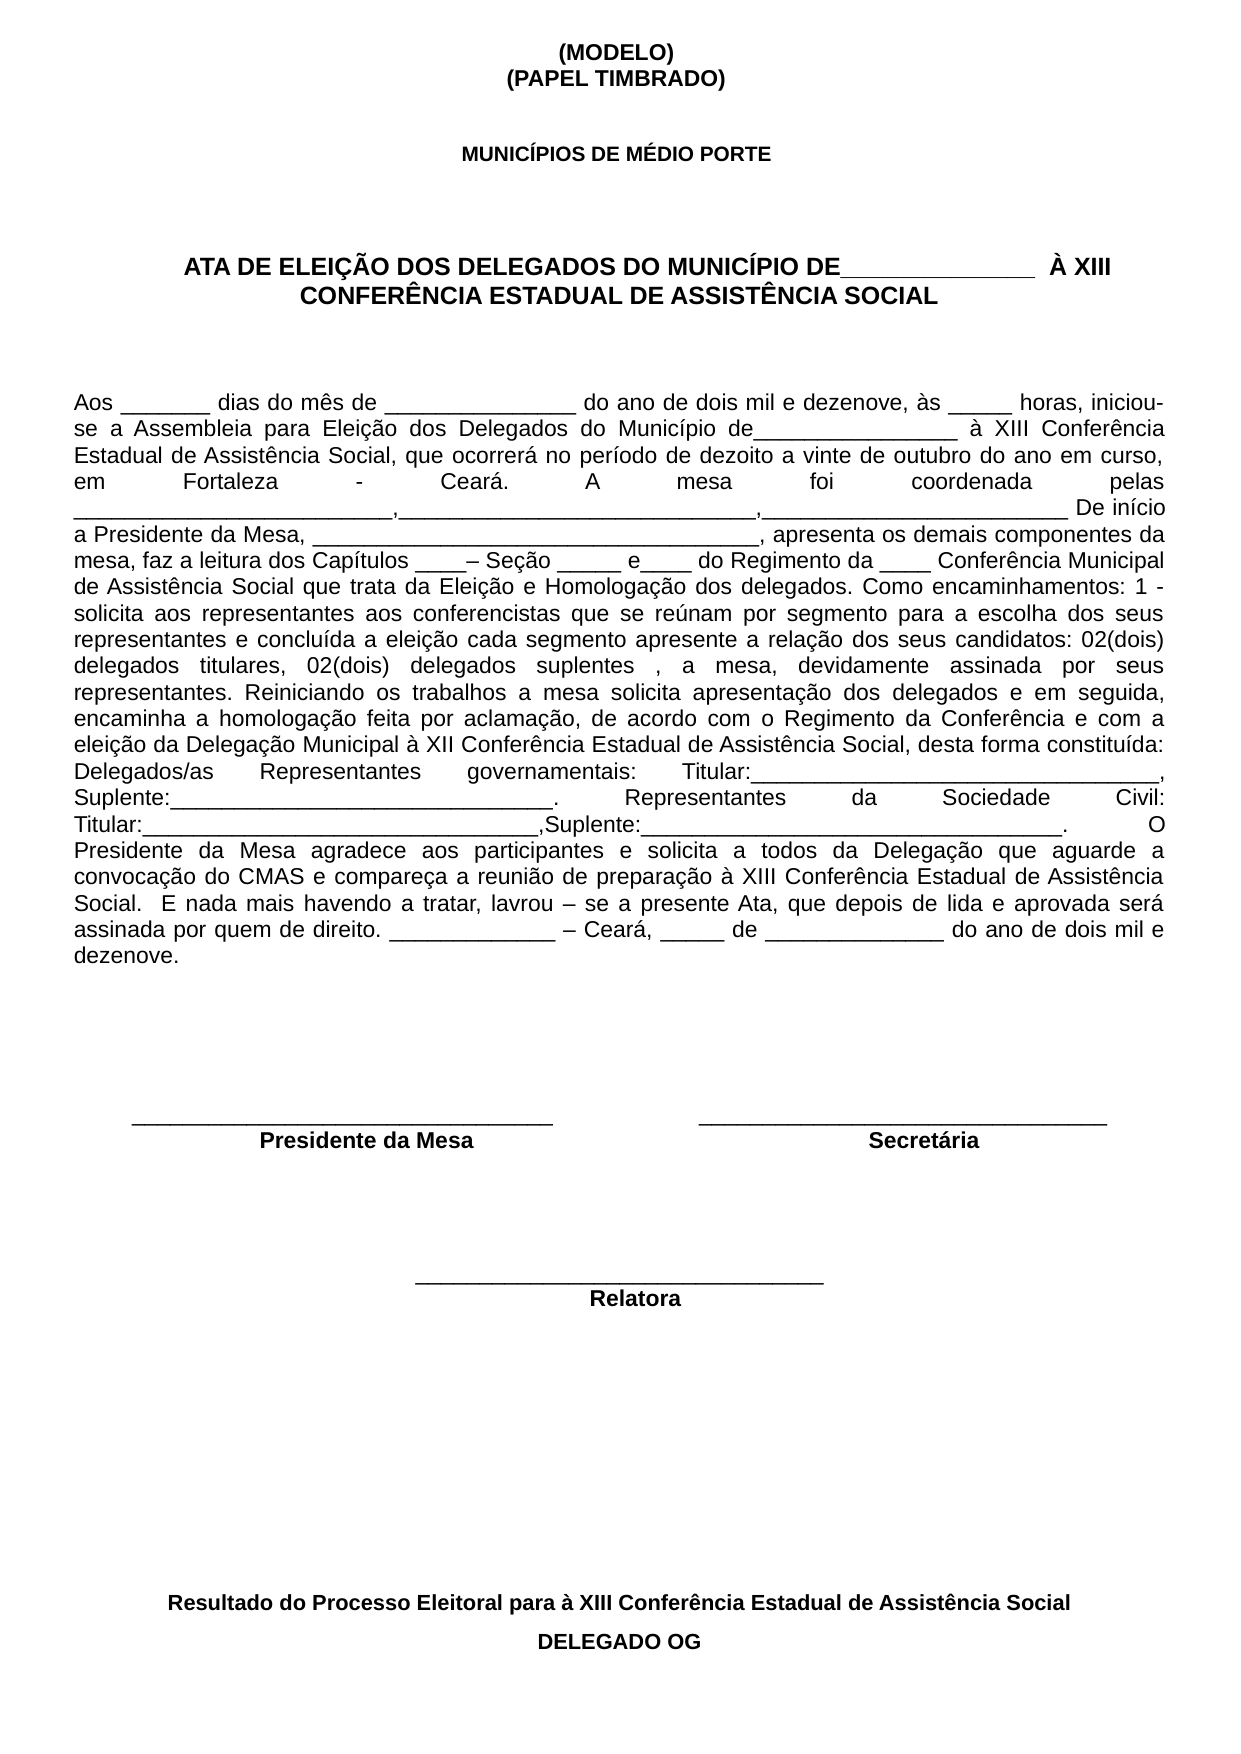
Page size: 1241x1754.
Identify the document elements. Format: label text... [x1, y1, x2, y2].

text ATA DE ELEIÇÃO DOS DELEGADOS DO MUNICÍPIO DE______________ À XIII CONFERÊNCIA ESTADUAL DE ASSISTÊNCIA SOCIAL [73, 252, 1165, 310]
text ________________________________ [73, 1258, 1165, 1285]
text MUNICÍPIOS DE MÉDIO PORTE [73, 142, 1165, 166]
text DELEGADO OG [73, 1629, 1165, 1654]
text _________________________________ ________________________________ [73, 1100, 1165, 1127]
text Presidente da Mesa Secretária [73, 1127, 1165, 1153]
text (PAPEL TIMBRADO) [73, 65, 1165, 92]
text Relatora [73, 1285, 1165, 1311]
text Resultado do Processo Eleitoral para à XIII Conferência Estadual de Assistência Social [73, 1590, 1165, 1615]
text (MODELO) [73, 39, 1165, 65]
text Aos _______ dias do mês de _______________ do ano de dois mil e dezenove, às _____ horas, iniciou-se a Assembleia para Eleição dos Delegados do Município de________________ à XIII Conferência Estadual de Assistência Social, que ocorrerá no período de dezoito a vinte de outubro do ano em curso, em Fortaleza - Ceará. A mesa foi coordenada pelas _________________________,____________________________,________________________ De início a Presidente da Mesa, ___________________________________, apresenta os demais componentes da mesa, faz a leitura dos Capítulos ____– Seção _____ e____ do Regimento da ____ Conferência Municipal de Assistência Social que trata da Eleição e Homologação dos delegados. Como encaminhamentos: 1 - solicita aos representantes aos conferencistas que se reúnam por segmento para a escolha dos seus representantes e concluída a eleição cada segmento apresente a relação dos seus candidatos: 02(dois) delegados titulares, 02(dois) delegados suplentes , a mesa, devidamente assinada por seus representantes. Reiniciando os trabalhos a mesa solicita apresentação dos delegados e em seguida, encaminha a homologação feita por aclamação, de acordo com o Regimento da Conferência e com a eleição da Delegação Municipal à XII Conferência Estadual de Assistência Social, desta forma constituída: Delegados/as Representantes governamentais: Titular:________________________________, Suplente:______________________________. Representantes da Sociedade Civil: Titular:_______________________________,Suplente:_________________________________. O Presidente da Mesa agradece aos participantes e solicita a todos da Delegação que aguarde a convocação do CMAS e compareça a reunião de preparação à XIII Conferência Estadual de Assistência Social. E nada mais havendo a tratar, lavrou – se a presente Ata, que depois de lida e aprovada será assinada por quem de direito. _____________ – Ceará, _____ de ______________ do ano de dois mil e dezenove. [73, 389, 1165, 969]
